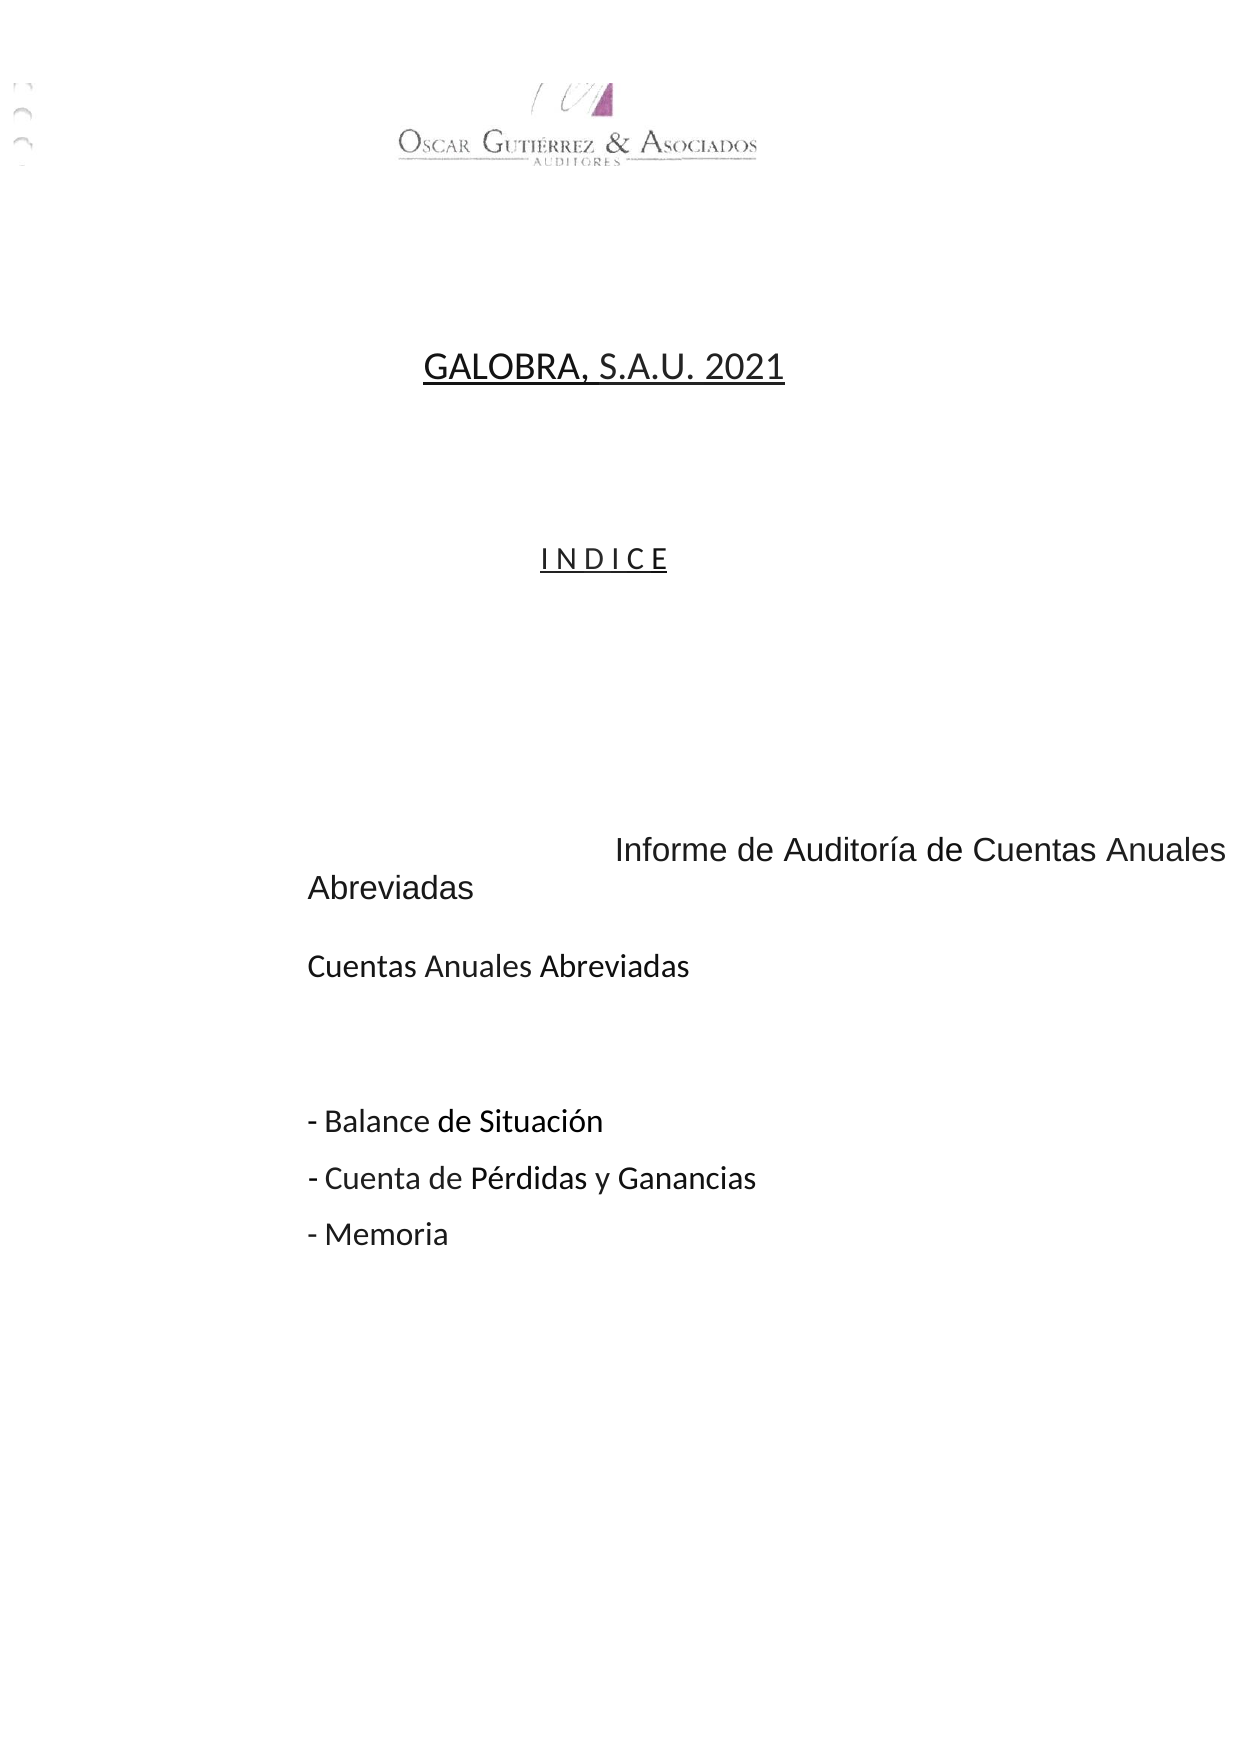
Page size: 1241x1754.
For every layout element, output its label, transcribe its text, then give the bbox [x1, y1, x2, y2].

text Cuentas Anuales Abreviadas [307, 945, 1240, 986]
picture [13, 83, 757, 166]
text GALOBRA, S.A.U. 2021 [0, 341, 1208, 389]
subtitle Balance de Situación [307, 1100, 1240, 1141]
text I N D I C E [0, 538, 1207, 577]
subtitle Informe de Auditoría de Cuentas Anuales Abreviadas [307, 830, 1240, 907]
subtitle Memoria [307, 1213, 1240, 1254]
list Cuenta de Pérdidas y Ganancias [308, 1157, 1240, 1197]
